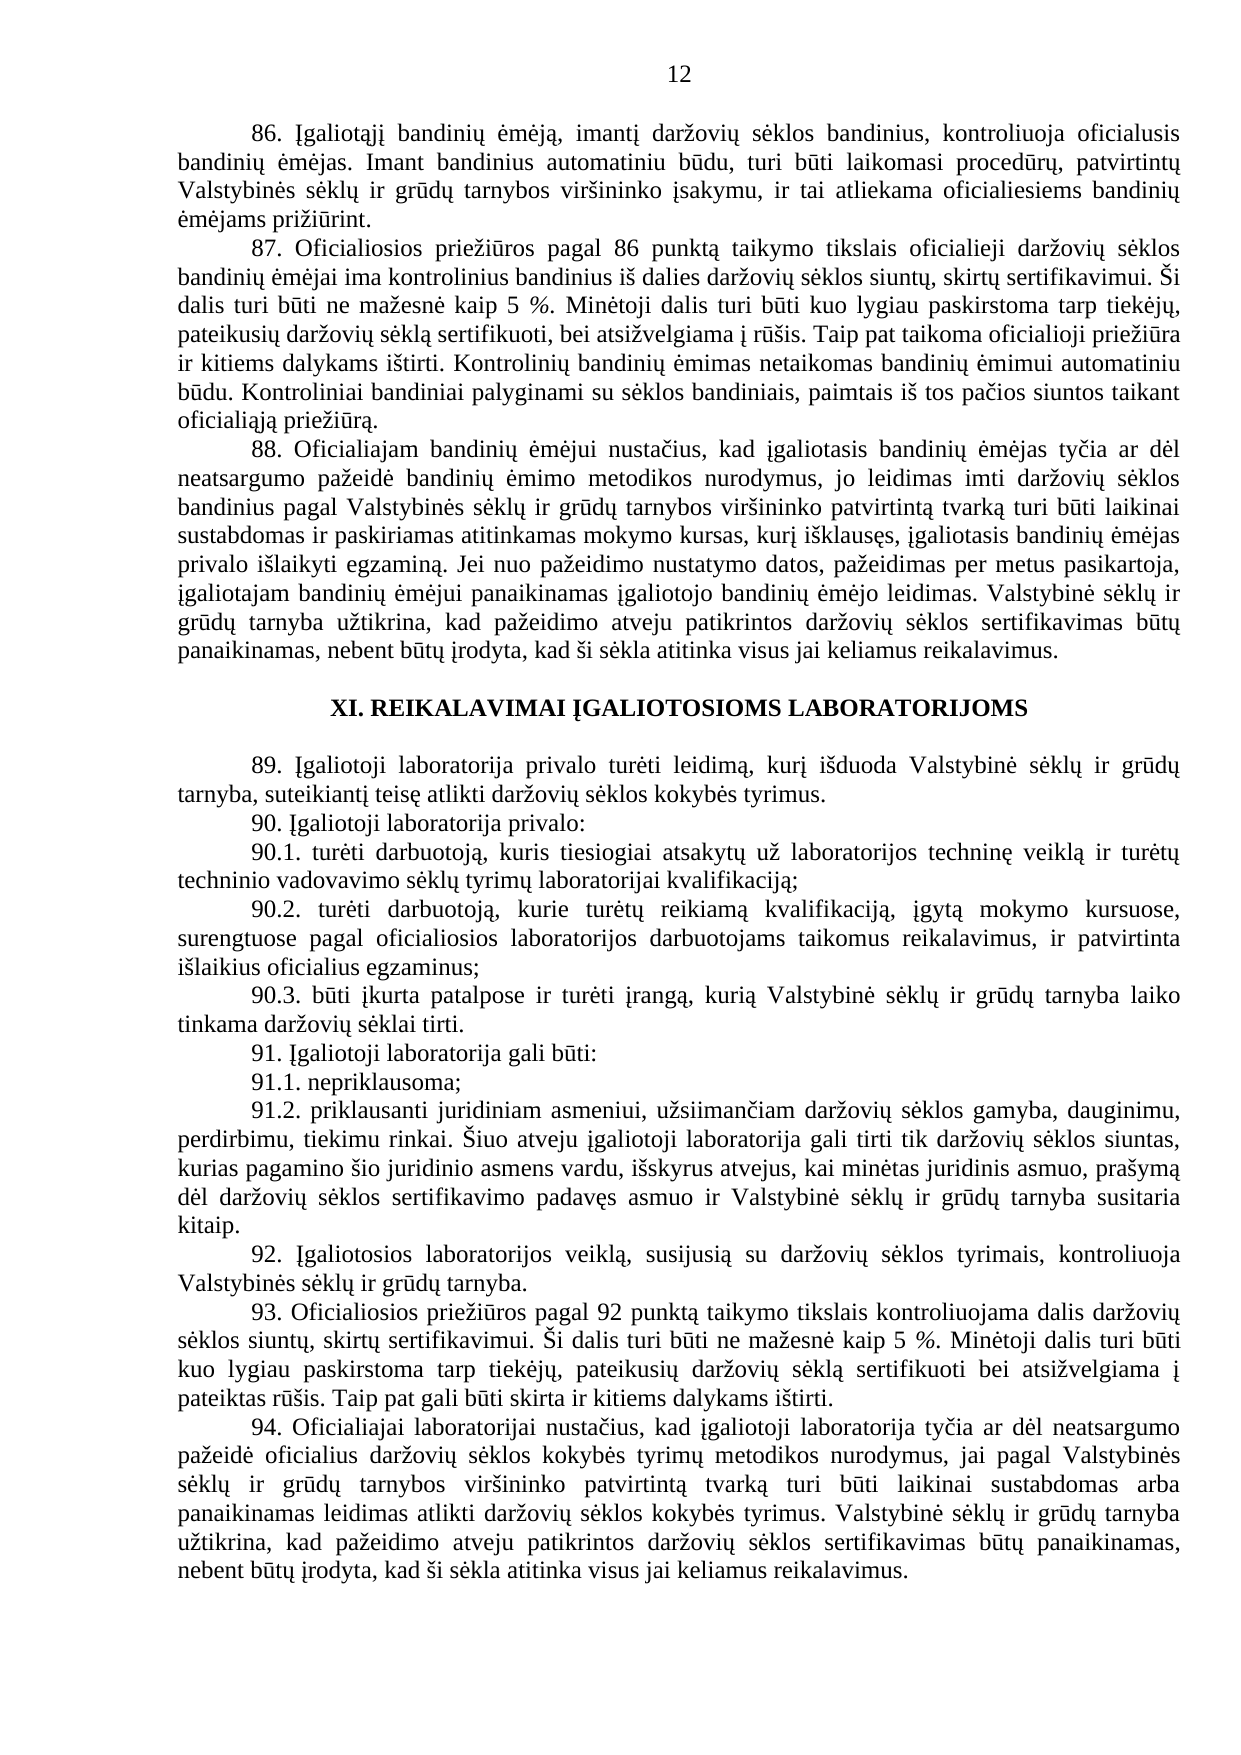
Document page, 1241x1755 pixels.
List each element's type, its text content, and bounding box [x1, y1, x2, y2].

text 91.2. priklausanti juridiniam asmeniui, užsiimančiam daržovių sėklos gamyba, dauginimu, perdirbimu, tiekimu rinkai. Šiuo atveju įgaliotoji laboratorija gali tirti tik daržovių sėklos siuntas, kurias pagamino šio juridinio asmens vardu, išskyrus atvejus, kai minėtas juridinis asmuo, prašymą dėl daržovių sėklos sertifikavimo padavęs asmuo ir Valstybinė sėklų ir grūdų tarnyba susitaria kitaip. [177, 1096, 1181, 1239]
text 92. Įgaliotosios laboratorijos veiklą, susijusią su daržovių sėklos tyrimais, kontroliuoja Valstybinės sėklų ir grūdų tarnyba. [177, 1239, 1181, 1297]
text 91.1. nepriklausoma; [177, 1067, 1181, 1096]
text 91. Įgaliotoji laboratorija gali būti: [177, 1038, 1181, 1067]
text 86. Įgaliotąjį bandinių ėmėją, imantį daržovių sėklos bandinius, kontroliuoja oficialusis bandinių ėmėjas. Imant bandinius automatiniu būdu, turi būti laikomasi procedūrų, patvirtintų Valstybinės sėklų ir grūdų tarnybos viršininko įsakymu, ir tai atliekama oficialiesiems bandinių ėmėjams prižiūrint. [177, 118, 1181, 233]
text 94. Oficialiajai laboratorijai nustačius, kad įgaliotoji laboratorija tyčia ar dėl neatsargumo pažeidė oficialius daržovių sėklos kokybės tyrimų metodikos nurodymus, jai pagal Valstybinės sėklų ir grūdų tarnybos viršininko patvirtintą tvarką turi būti laikinai sustabdomas arba panaikinamas leidimas atlikti daržovių sėklos kokybės tyrimus. Valstybinė sėklų ir grūdų tarnyba užtikrina, kad pažeidimo atveju patikrintos daržovių sėklos sertifikavimas būtų panaikinamas, nebent būtų įrodyta, kad ši sėkla atitinka visus jai keliamus reikalavimus. [177, 1412, 1181, 1584]
text 93. Oficialiosios priežiūros pagal 92 punktą taikymo tikslais kontroliuojama dalis daržovių sėklos siuntų, skirtų sertifikavimui. Ši dalis turi būti ne mažesnė kaip 5 %. Minėtoji dalis turi būti kuo lygiau paskirstoma tarp tiekėjų, pateikusių daržovių sėklą sertifikuoti bei atsižvelgiama į pateiktas rūšis. Taip pat gali būti skirta ir kitiems dalykams ištirti. [177, 1297, 1181, 1412]
text 89. Įgaliotoji laboratorija privalo turėti leidimą, kurį išduoda Valstybinė sėklų ir grūdų tarnyba, suteikiantį teisę atlikti daržovių sėklos kokybės tyrimus. [177, 751, 1181, 808]
text XI. REIKALAVIMAI ĮGALIOTOSIOMS LABORATORIJOMS [177, 693, 1181, 722]
text 90.2. turėti darbuotoją, kurie turėtų reikiamą kvalifikaciją, įgytą mokymo kursuose, surengtuose pagal oficialiosios laboratorijos darbuotojams taikomus reikalavimus, ir patvirtinta išlaikius oficialius egzaminus; [177, 894, 1181, 981]
text 90. Įgaliotoji laboratorija privalo: [177, 808, 1181, 837]
text 87. Oficialiosios priežiūros pagal 86 punktą taikymo tikslais oficialieji daržovių sėklos bandinių ėmėjai ima kontrolinius bandinius iš dalies daržovių sėklos siuntų, skirtų sertifikavimui. Ši dalis turi būti ne mažesnė kaip 5 %. Minėtoji dalis turi būti kuo lygiau paskirstoma tarp tiekėjų, pateikusių daržovių sėklą sertifikuoti, bei atsižvelgiama į rūšis. Taip pat taikoma oficialioji priežiūra ir kitiems dalykams ištirti. Kontrolinių bandinių ėmimas netaikomas bandinių ėmimui automatiniu būdu. Kontroliniai bandiniai palyginami su sėklos bandiniais, paimtais iš tos pačios siuntos taikant oficialiąją priežiūrą. [177, 233, 1181, 434]
text 90.1. turėti darbuotoją, kuris tiesiogiai atsakytų už laboratorijos techninę veiklą ir turėtų techninio vadovavimo sėklų tyrimų laboratorijai kvalifikaciją; [177, 837, 1181, 894]
text 88. Oficialiajam bandinių ėmėjui nustačius, kad įgaliotasis bandinių ėmėjas tyčia ar dėl neatsargumo pažeidė bandinių ėmimo metodikos nurodymus, jo leidimas imti daržovių sėklos bandinius pagal Valstybinės sėklų ir grūdų tarnybos viršininko patvirtintą tvarką turi būti laikinai sustabdomas ir paskiriamas atitinkamas mokymo kursas, kurį išklausęs, įgaliotasis bandinių ėmėjas privalo išlaikyti egzaminą. Jei nuo pažeidimo nustatymo datos, pažeidimas per metus pasikartoja, įgaliotajam bandinių ėmėjui panaikinamas įgaliotojo bandinių ėmėjo leidimas. Valstybinė sėklų ir grūdų tarnyba užtikrina, kad pažeidimo atveju patikrintos daržovių sėklos sertifikavimas būtų panaikinamas, nebent būtų įrodyta, kad ši sėkla atitinka visus jai keliamus reikalavimus. [177, 434, 1181, 664]
text 90.3. būti įkurta patalpose ir turėti įrangą, kurią Valstybinė sėklų ir grūdų tarnyba laiko tinkama daržovių sėklai tirti. [177, 981, 1181, 1038]
